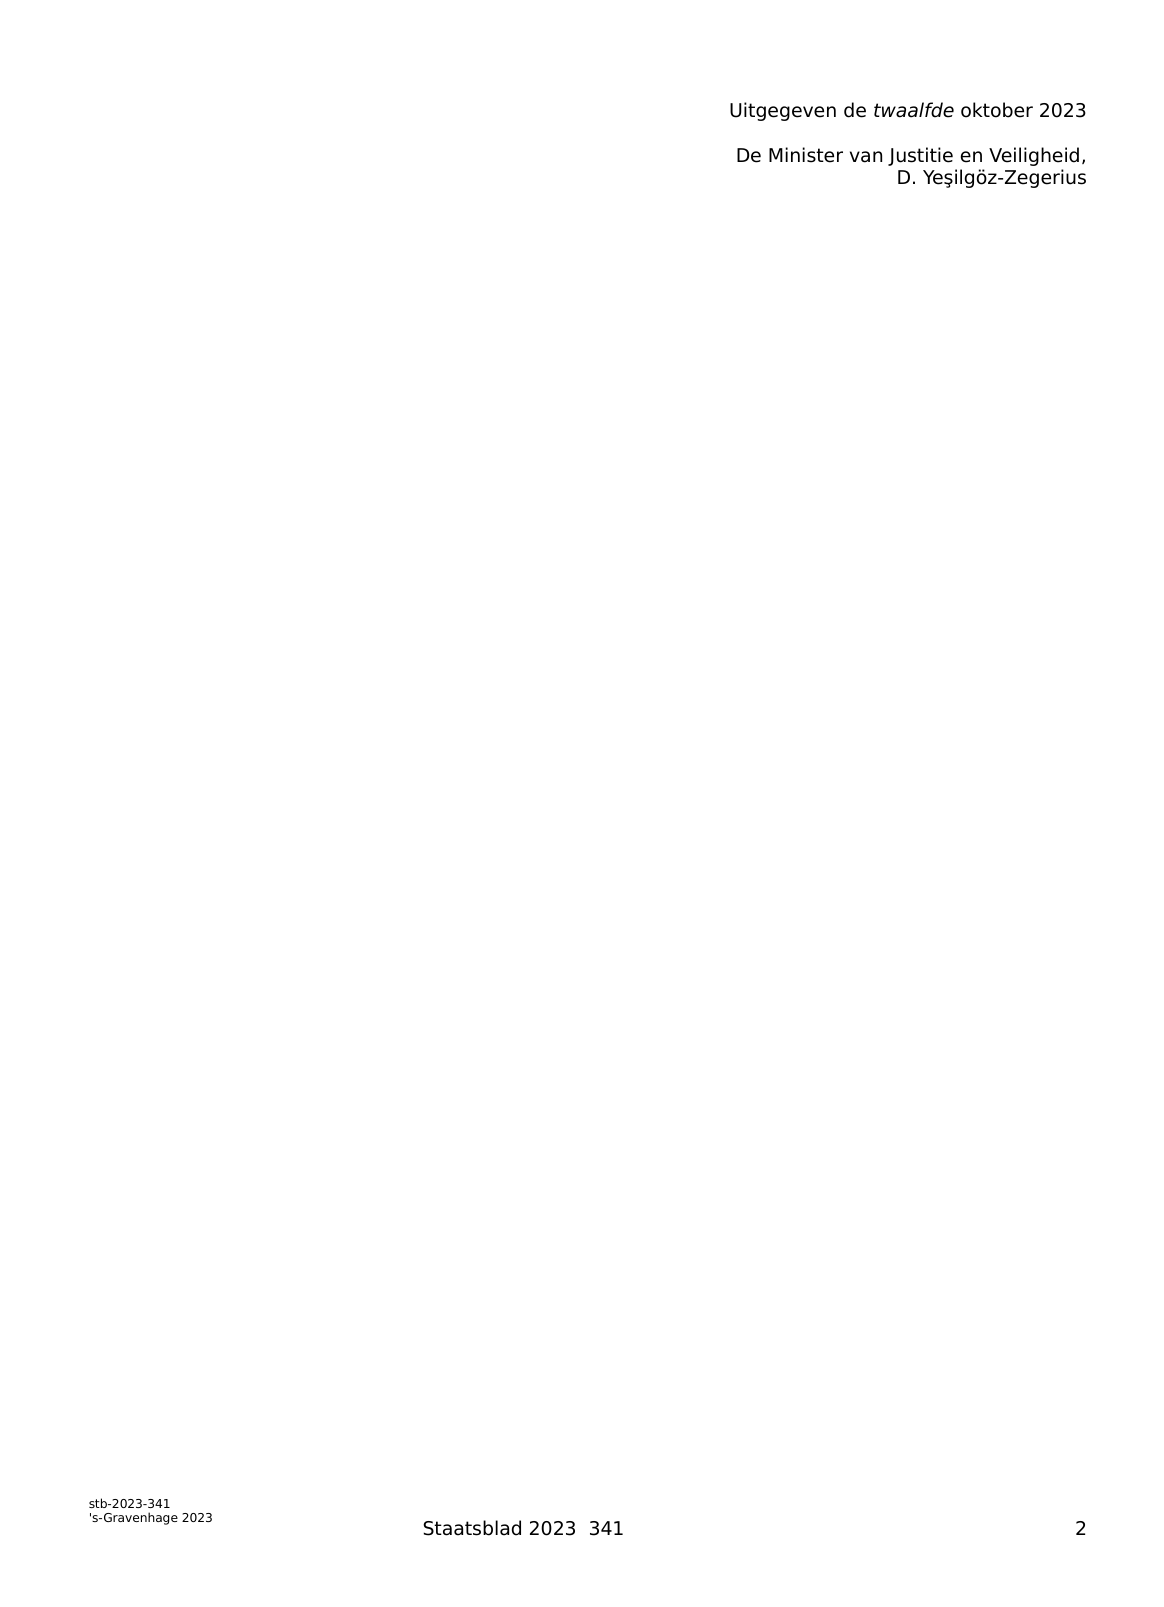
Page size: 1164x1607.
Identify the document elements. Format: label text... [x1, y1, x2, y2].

text 's-Gravenhage 2023 [88, 1511, 323, 1525]
text De Minister van Justitie en Veiligheid, D. Yeşilgöz-Zegerius [422, 144, 1087, 188]
text stb-2023-341 [88, 1497, 323, 1511]
text Uitgegeven de twaalfde oktober 2023 [422, 100, 1087, 122]
